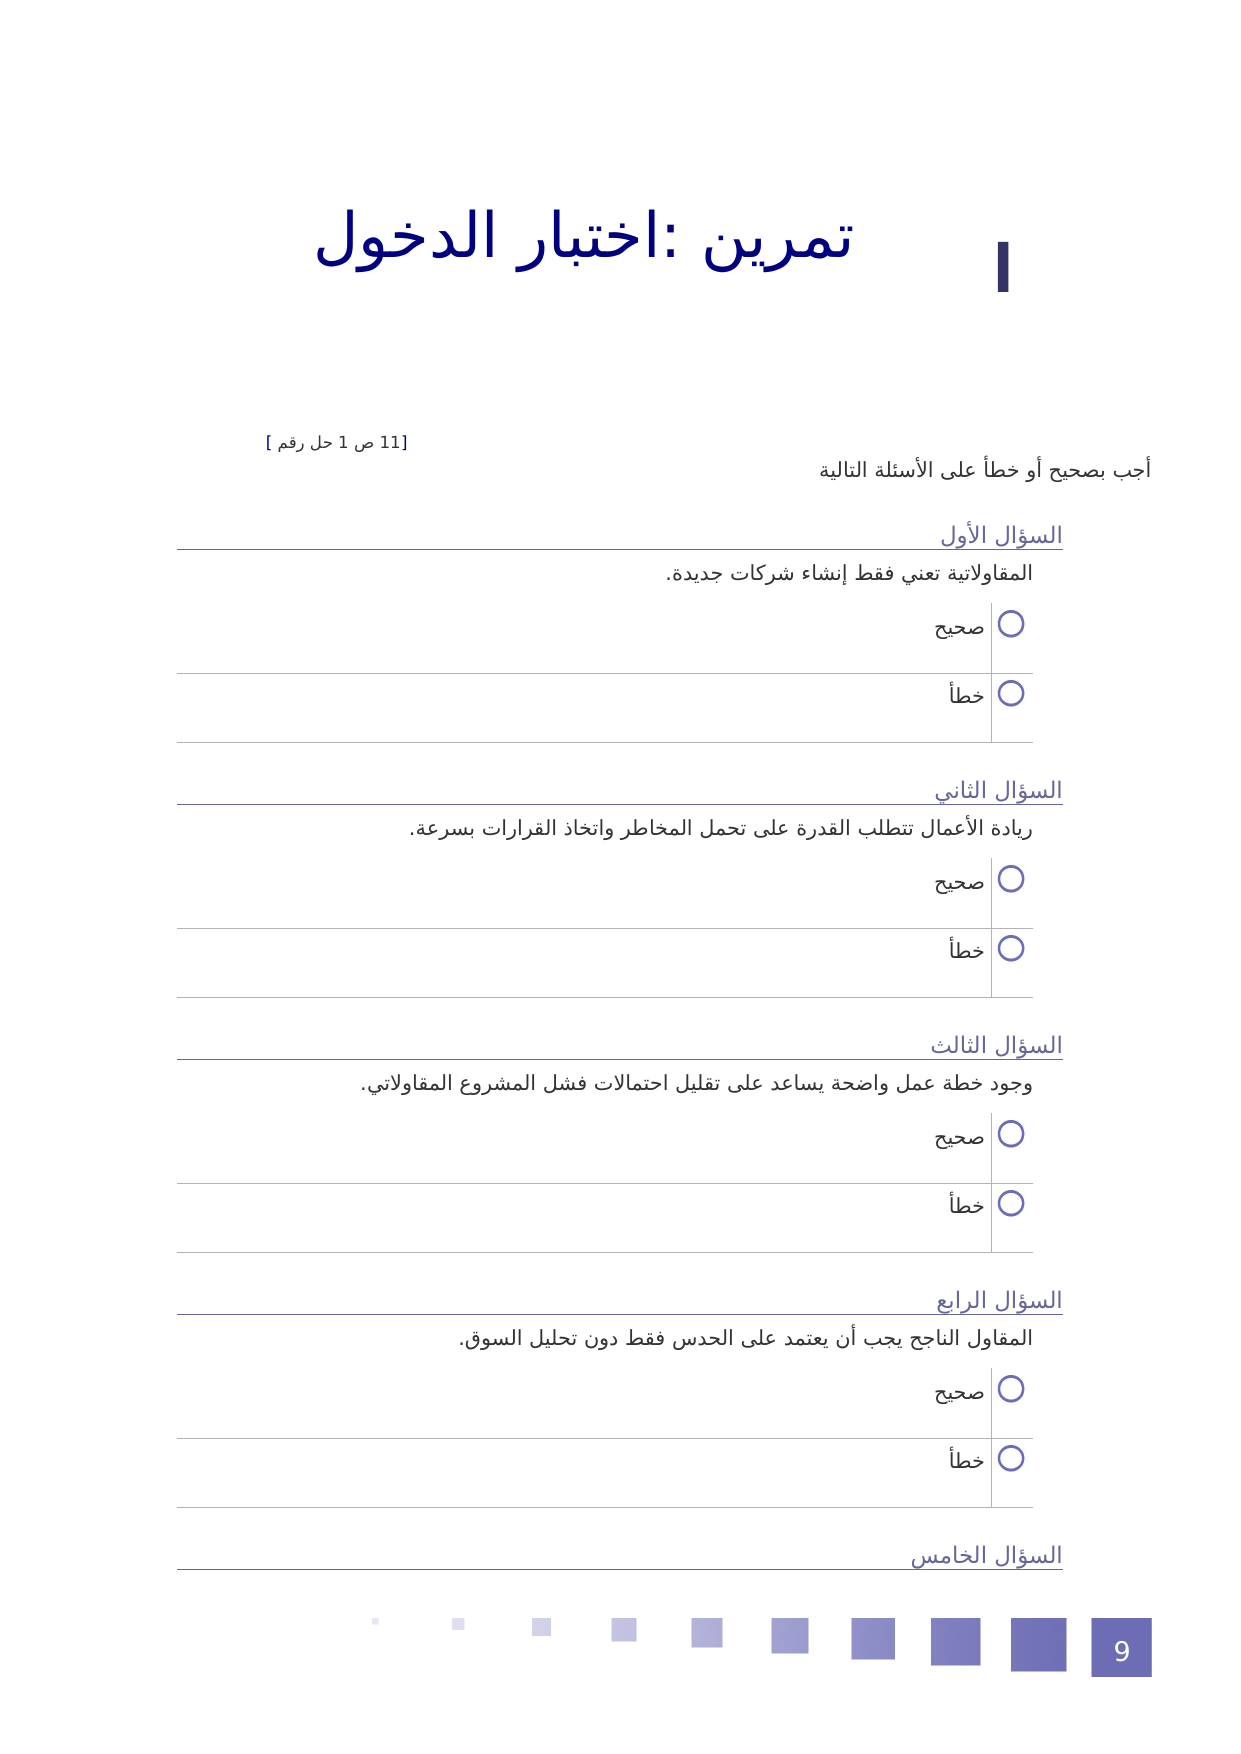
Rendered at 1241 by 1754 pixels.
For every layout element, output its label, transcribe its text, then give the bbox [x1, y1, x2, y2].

table_cell خطأ [177, 929, 991, 997]
table_header [992, 858, 1033, 893]
table_header صحيح [177, 1368, 991, 1438]
table_cell [992, 674, 1033, 678]
picture [996, 864, 1026, 894]
title السؤال الخامس [177, 1543, 1063, 1569]
text [ ص 1 حل رقم ] [266, 433, 1152, 452]
title - [814, 244, 824, 253]
title السؤال الرابع [177, 1288, 1063, 1314]
text المقاول الناجح يجب أن يعتمد على الحدس فقط دون تحليل السوق. [177, 1326, 1033, 1351]
table_header [992, 1404, 1033, 1438]
table_cell خطأ [177, 674, 991, 742]
table_cell خطأ [177, 1439, 991, 1507]
text وجود خطة عمل واضحة يساعد على تقليل احتمالات فشل المشروع المقاولاتي. [177, 1071, 1033, 1096]
picture [996, 933, 1026, 963]
table_header [992, 639, 1033, 673]
picture [996, 1443, 1026, 1473]
table_cell [992, 934, 1033, 997]
title السؤال الثالث [177, 1033, 1063, 1059]
picture [996, 1188, 1026, 1218]
picture [996, 609, 1026, 639]
table_cell [992, 1439, 1033, 1443]
picture [996, 678, 1026, 708]
table_header [992, 1149, 1033, 1183]
title - [213, 199, 856, 272]
text أجب بصحيح أو خطأ على الأسئلة التالية [266, 458, 1152, 483]
table_header [992, 603, 1033, 638]
table_cell [992, 1444, 1033, 1507]
title السؤال الأول [177, 523, 1063, 549]
table_cell [992, 1189, 1033, 1252]
picture [996, 1119, 1026, 1149]
text المقاولاتية تعني فقط إنشاء شركات جديدة. [177, 561, 1033, 586]
table_header صحيح [177, 603, 991, 673]
table_header صحيح [177, 1113, 991, 1183]
table_header [992, 1113, 1033, 1148]
title - [369, 243, 378, 251]
picture [996, 1374, 1026, 1404]
table_cell [992, 929, 1033, 933]
table_header [992, 894, 1033, 928]
text ريادة الأعمال تتطلب القدرة على تحمل المخاطر واتخاذ القرارات بسرعة. [177, 816, 1033, 841]
table_cell [992, 1184, 1033, 1188]
table_header [992, 1368, 1033, 1403]
table_cell [992, 679, 1033, 742]
picture [177, 1618, 1152, 1677]
table_cell خطأ [177, 1184, 991, 1252]
title السؤال الثاني [177, 778, 1063, 804]
table_header صحيح [177, 858, 991, 928]
